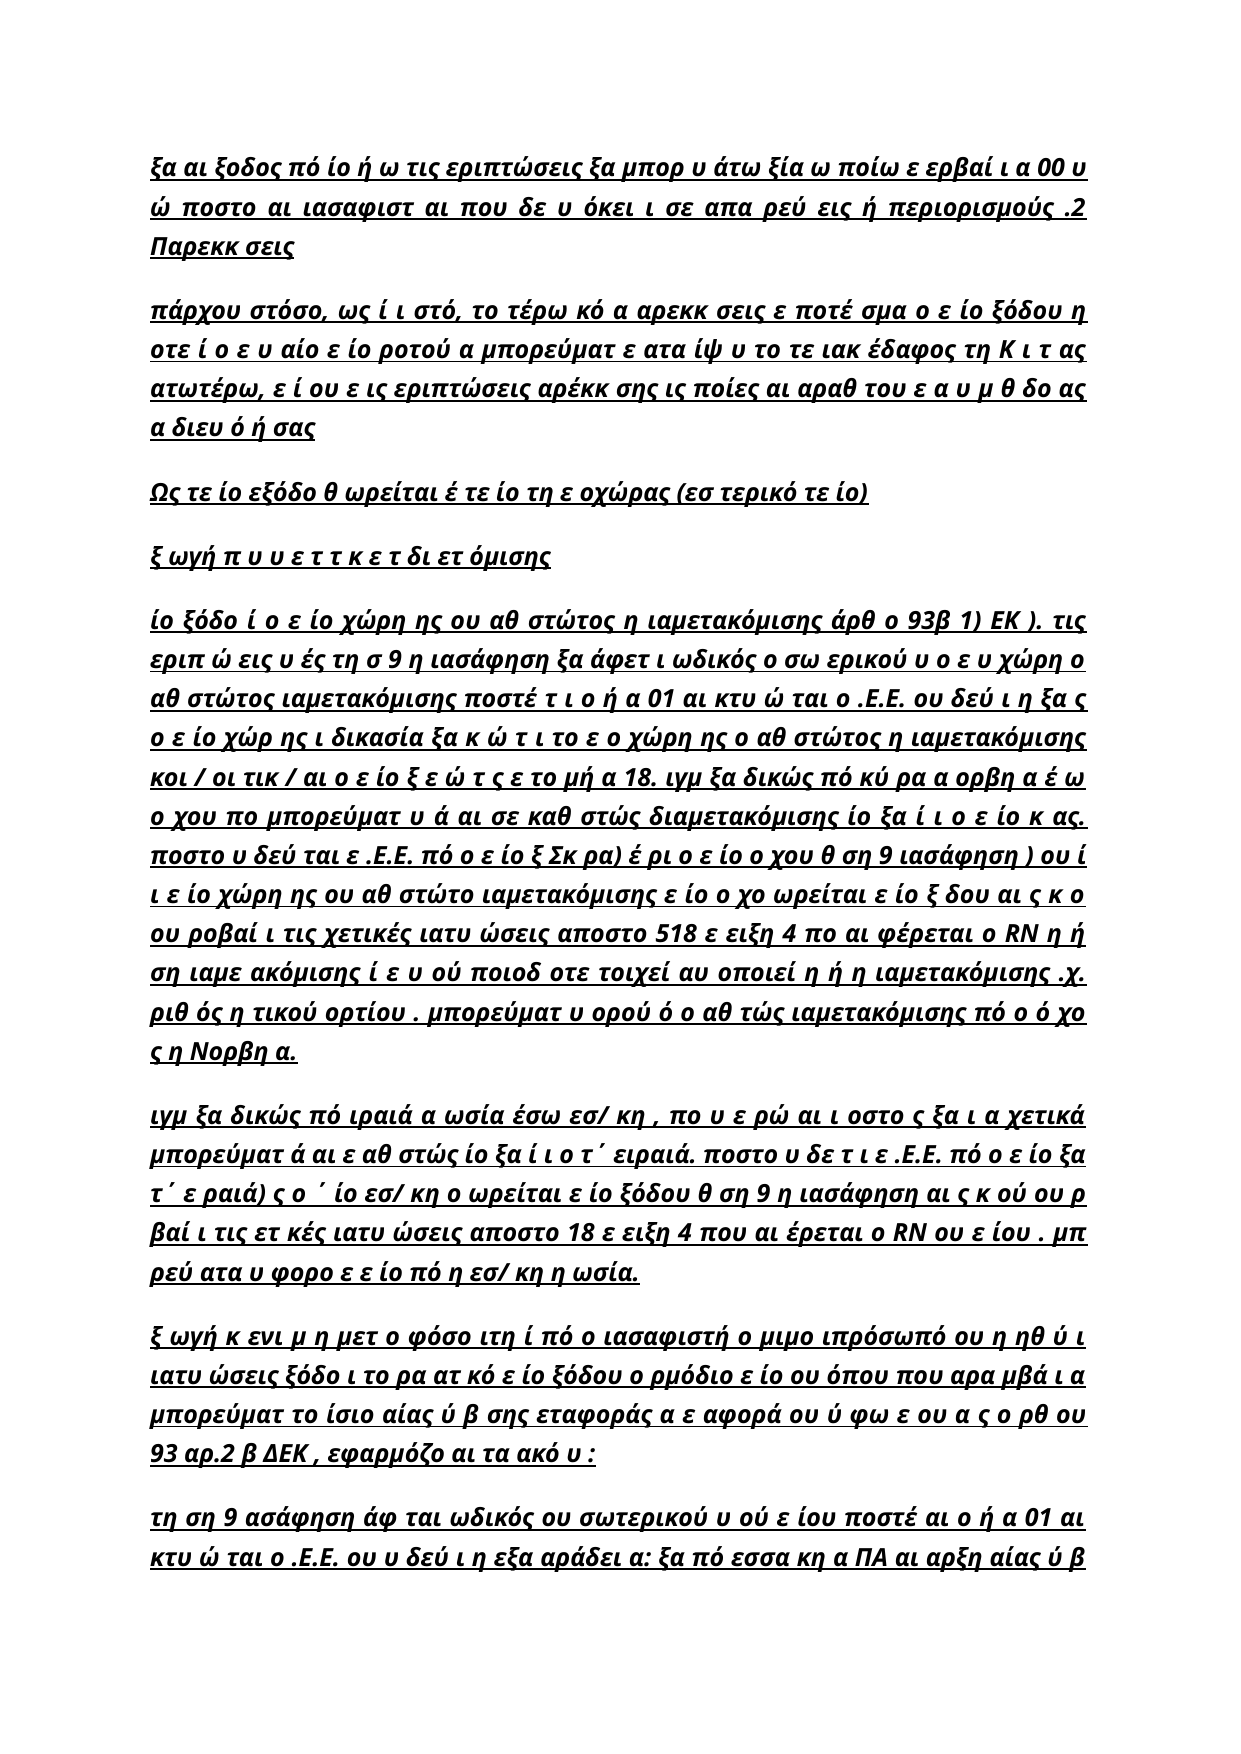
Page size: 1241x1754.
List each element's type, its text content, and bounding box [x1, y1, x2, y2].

text ίο ξόδο ί ο ε ίο χώρη ης ου αθ στώτος η ιαμετακόμισης άρθ ο 93β 1) ΕΚ ). τις εριπ ώ εις υ ές τη σ 9 η ιασάφηση ξα άφετ ι ωδικός ο σω ερικού υ ο ε υ χώρη ο αθ στώτος ιαμετακόμισης ποστέ τ ι ο ή α 01 αι κτυ ώ ται ο .Ε.Ε. ου δεύ ι η ξα ς ο ε ίο χώρ ης ι δικασία ξα κ ώ τ ι το ε ο χώρη ης ο αθ στώτος η ιαμετακόμισης κοι / οι τικ / αι ο ε ίο ξ ε ώ τ ς ε το μή α 18. ιγμ ξα δικώς πό κύ ρα α ορβη α έ ω ο χου πο μπορεύματ υ ά αι σε καθ στώς διαμετακόμισης ίο ξα ί ι ο ε ίο κ ας. ποστο υ δεύ ται ε .Ε.Ε. πό ο ε ίο ξ Σκ ρα) έ ρι ο ε ίο ο χου θ ση 9 ιασάφηση ) ου ί ι ε ίο χώρη ης ου αθ στώτο ιαμετακόμισης ε ίο ο χο ωρείται ε ίο ξ δου αι ς κ ο ου ροβαί ι τις χετικές ιατυ ώσεις αποστο 518 ε ειξη 4 πο αι φέρεται ο RN η ή ση ιαμε ακόμισης ί ε υ ού ποιοδ οτε τοιχεί αυ οποιεί η ή η ιαμετακόμισης .χ. ριθ ός η τικού ορτίου . μπορεύματ υ ορού ό ο αθ τώς ιαμετακόμισης πό ο ό χο ς η Νορβη α. [150, 602, 1090, 1067]
text ξ ωγή κ ενι μ η μετ ο φόσο ιτη ί πό ο ιασαφιστή ο μιμο ιπρόσωπό ου η ηθ ύ ι ιατυ ώσεις ξόδο ι το ρα ατ κό ε ίο ξόδου ο ρμόδιο ε ίο ου όπου που αρα μβά ι α μπορεύματ το ίσιο αίας ύ β σης εταφοράς α ε αφορά ου ύ φω ε ου α ς ο ρθ ου 93 αρ.2 β ΔΕΚ , εφαρμόζο αι τα ακό υ : [150, 1318, 1090, 1470]
text ξα αι ξοδος πό ίο ή ω τις εριπτώσεις ξα μπορ υ άτω ξία ω ποίω ε ερβαί ι α 00 υ ώ ποστο αι ιασαφιστ αι που δε υ όκει ι σε απα ρεύ εις ή περιορισμούς .2 Παρεκκ σεις [150, 150, 1090, 262]
text Ως τε ίο εξόδο θ ωρείται έ τε ίο τη ε οχώρας (εσ τερικό τε ίο) [150, 474, 1090, 508]
text ξ ωγή π υ υ ε τ τ κ ε τ δι ετ όμισης [150, 538, 1090, 572]
text τη ση 9 ασάφηση άφ ται ωδικός ου σωτερικού υ ού ε ίου ποστέ αι ο ή α 01 αι κτυ ώ ται ο .Ε.Ε. ου υ δεύ ι η εξα αράδει α: ξα πό εσσα κη α ΠΑ αι αρξη αίας ύ β [150, 1500, 1090, 1573]
text πάρχου στόσο, ως ί ι στό, το τέρω κό α αρεκκ σεις ε ποτέ σμα ο ε ίο ξόδου η οτε ί ο ε υ αίο ε ίο ροτού α μπορεύματ ε ατα ίψ υ το τε ιακ έδαφος τη Κ ι τ ας ατωτέρω, ε ί ου ε ις εριπτώσεις αρέκκ σης ις ποίες αι αραθ του ε α υ μ θ δο ας α διευ ό ή σας [150, 292, 1090, 444]
text ιγμ ξα δικώς πό ιραιά α ωσία έσω εσ/ κη , πο υ ε ρώ αι ι οστο ς ξα ι α χετικά μπορεύματ ά αι ε αθ στώς ίο ξα ί ι ο τ΄ ειραιά. ποστο υ δε τ ι ε .Ε.Ε. πό ο ε ίο ξα τ΄ ε ραιά) ς ο ΄ ίο εσ/ κη ο ωρείται ε ίο ξόδου θ ση 9 η ιασάφηση αι ς κ ού ου ρ βαί ι τις ετ κές ιατυ ώσεις αποστο 18 ε ειξη 4 που αι έρεται ο RN ου ε ίου . μπ ρεύ ατα υ φορο ε ε ίο πό η εσ/ κη η ωσία. [150, 1097, 1090, 1288]
